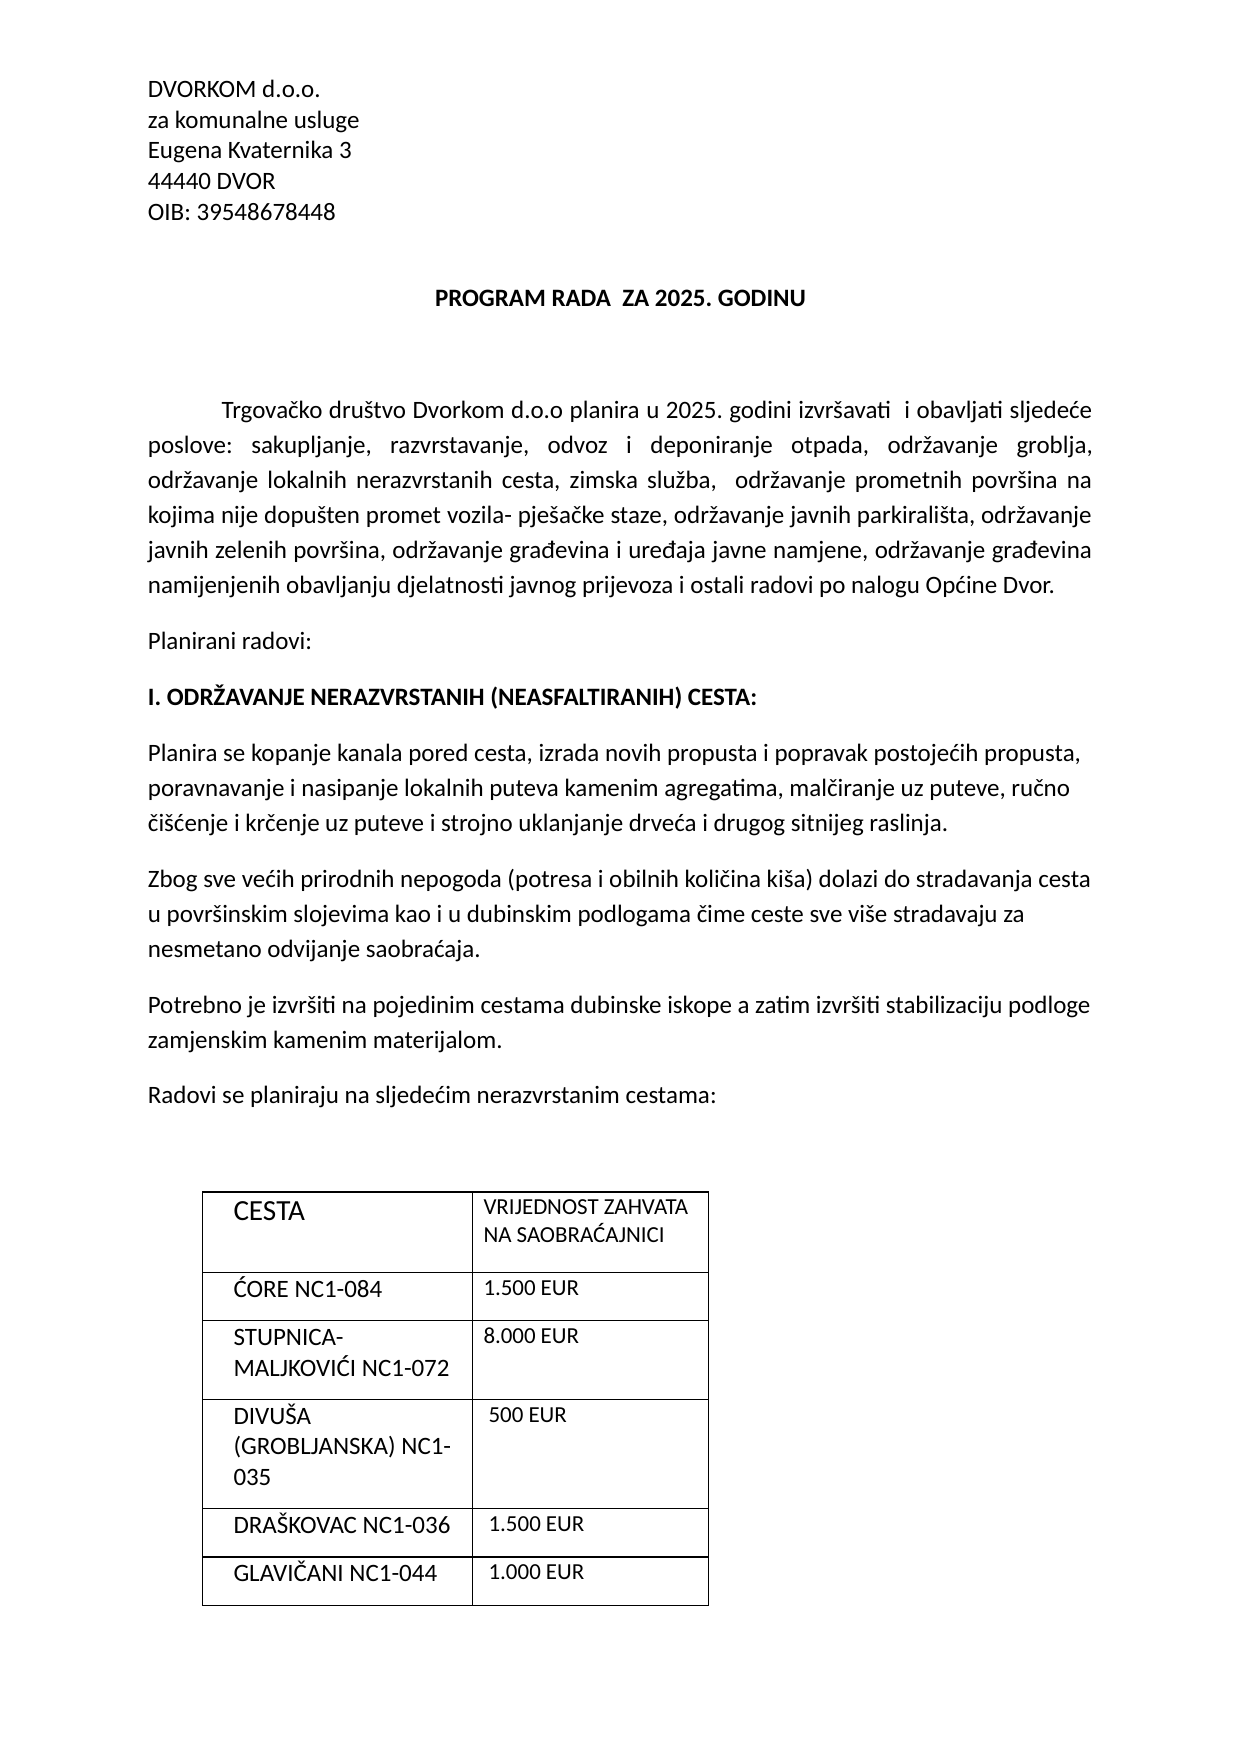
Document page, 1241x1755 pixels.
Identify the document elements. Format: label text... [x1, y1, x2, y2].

table_cell 500 EUR [473, 1400, 708, 1508]
text za komunalne usluge [148, 104, 1093, 135]
table_header VRIJEDNOST ZAHVATA NA SAOBRAĆAJNICI [473, 1193, 708, 1272]
table_cell 8.000 EUR [473, 1321, 708, 1399]
text Potrebno je izvršiti na pojedinim cestama dubinske iskope a zatim izvršiti stabilizaciju podloge zamjenskim kamenim materijalom. [148, 989, 1093, 1054]
text Eugena Kvaternika 3 [148, 135, 1093, 165]
text Radovi se planiraju na sljedećim nerazvrstanim cestama: [148, 1080, 1093, 1110]
text DVORKOM d.o.o. [148, 74, 1093, 104]
text Planirani radovi: [148, 626, 1093, 656]
table_cell 1.500 EUR [473, 1273, 708, 1320]
table_cell 1.000 EUR [473, 1558, 708, 1605]
text PROGRAM RADA ZA 2025. GODINU [148, 282, 1093, 313]
table_cell STUPNICA-MALJKOVIĆI NC1-072 [203, 1321, 472, 1399]
table_cell DRAŠKOVAC NC1-036 [203, 1509, 472, 1556]
table_cell GLAVIČANI NC1-044 [203, 1558, 472, 1605]
table_cell ĆORE NC1-084 [203, 1273, 472, 1320]
text Zbog sve većih prirodnih nepogoda (potresa i obilnih količina kiša) dolazi do stradavanja cesta u površinskim slojevima kao i u dubinskim podlogama čime ceste sve više stradavaju za nesmetano odvijanje saobraćaja. [148, 863, 1093, 963]
text Trgovačko društvo Dvorkom d.o.o planira u 2025. godini izvršavati i obavljati sljedeće poslove: sakupljanje, razvrstavanje, odvoz i deponiranje otpada, održavanje groblja, održavanje lokalnih nerazvrstanih cesta, zimska služba, održavanje prometnih površina na kojima nije dopušten promet vozila- pješačke staze, održavanje javnih parkirališta, održavanje javnih zelenih površina, održavanje građevina i uređaja javne namjene, održavanje građevina namijenjenih obavljanju djelatnosti javnog prijevoza i ostali radovi po nalogu Općine Dvor. [148, 395, 1093, 600]
text I. ODRŽAVANJE NERAZVRSTANIH (NEASFALTIRANIH) CESTA: [148, 681, 1093, 712]
table_cell DIVUŠA (GROBLJANSKA) NC1-035 [203, 1400, 472, 1508]
text 44440 DVOR [148, 165, 1093, 196]
table_header CESTA [203, 1193, 472, 1272]
text Planira se kopanje kanala pored cesta, izrada novih propusta i popravak postojećih propusta, poravnavanje i nasipanje lokalnih puteva kamenim agregatima, malčiranje uz puteve, ručno čišćenje i krčenje uz puteve i strojno uklanjanje drveća i drugog sitnijeg raslinja. [148, 737, 1093, 838]
table_cell 1.500 EUR [473, 1509, 708, 1556]
text OIB: 39548678448 [148, 196, 1093, 226]
